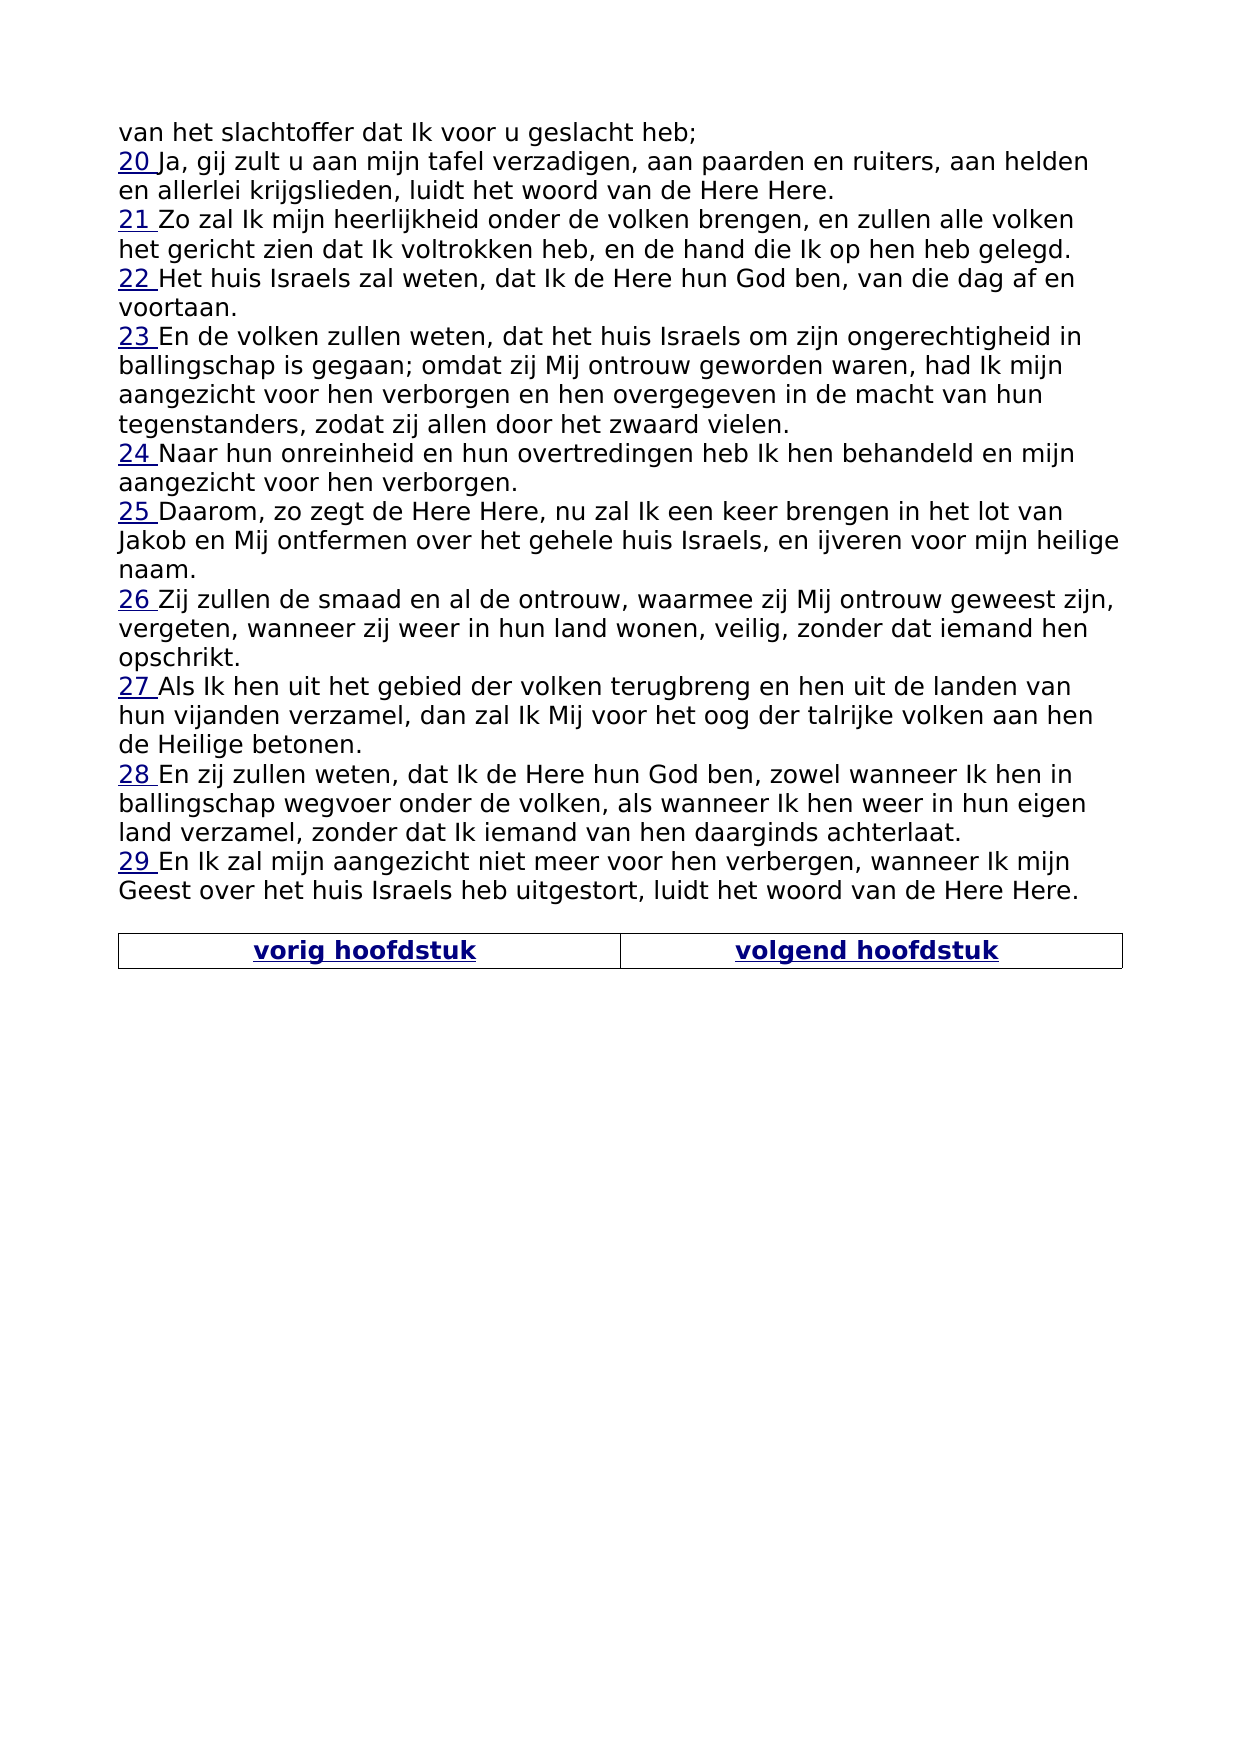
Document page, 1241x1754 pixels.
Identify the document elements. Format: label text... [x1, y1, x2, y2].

table_header volgend hoofdstuk [621, 934, 1122, 968]
table_header vorig hoofdstuk [119, 934, 620, 968]
text van het slachtoffer dat Ik voor u geslacht heb; 20 Ja, gij zult u aan mijn tafel verzadigen, aan paarden en ruiters, aan helden en allerlei krijgslieden, luidt het woord van de Here Here. 21 Zo zal Ik mijn heerlijkheid onder de volken brengen, en zullen alle volken het gericht zien dat Ik voltrokken heb, en de hand die Ik op hen heb gelegd. 22 Het huis Israels zal weten, dat Ik de Here hun God ben, van die dag af en voortaan. 23 En de volken zullen weten, dat het huis Israels om zijn ongerechtigheid in ballingschap is gegaan; omdat zij Mij ontrouw geworden waren, had Ik mijn aangezicht voor hen verborgen en hen overgegeven in de macht van hun tegenstanders, zodat zij allen door het zwaard vielen. 24 Naar hun onreinheid en hun overtredingen heb Ik hen behandeld en mijn aangezicht voor hen verborgen. 25 Daarom, zo zegt de Here Here, nu zal Ik een keer brengen in het lot van Jakob en Mij ontfermen over het gehele huis Israels, en ijveren voor mijn heilige naam. 26 Zij zullen de smaad en al de ontrouw, waarmee zij Mij ontrouw geweest zijn, vergeten, wanneer zij weer in hun land wonen, veilig, zonder dat iemand hen opschrikt. 27 Als Ik hen uit het gebied der volken terugbreng en hen uit de landen van hun vijanden verzamel, dan zal Ik Mij voor het oog der talrijke volken aan hen de Heilige betonen. 28 En zij zullen weten, dat Ik de Here hun God ben, zowel wanneer Ik hen in ballingschap wegvoer onder de volken, als wanneer Ik hen weer in hun eigen land verzamel, zonder dat Ik iemand van hen daarginds achterlaat. 29 En Ik zal mijn aangezicht niet meer voor hen verbergen, wanneer Ik mijn Geest over het huis Israels heb uitgestort, luidt het woord van de Here Here. [118, 118, 1122, 906]
